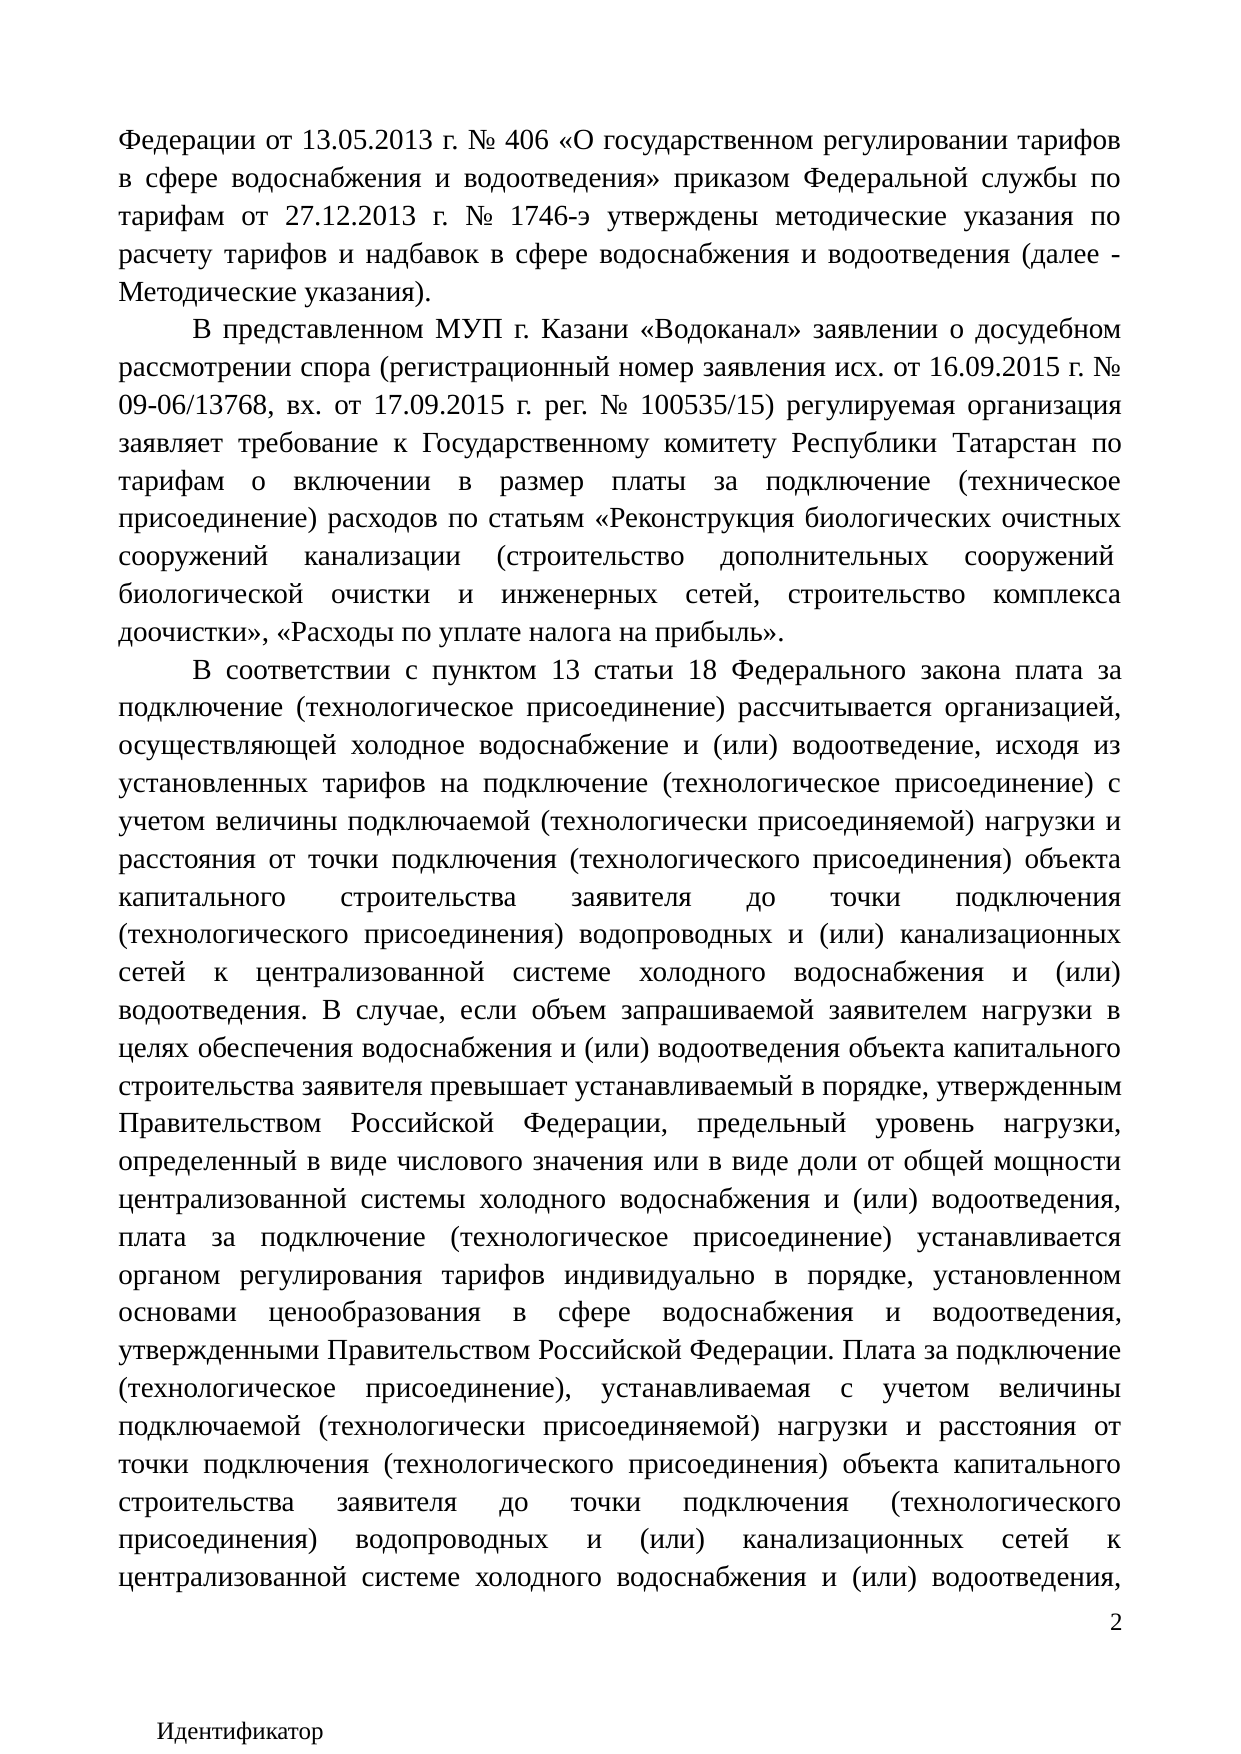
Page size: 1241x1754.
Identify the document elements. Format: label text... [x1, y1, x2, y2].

text В соответствии с пунктом 13 статьи 18 Федерального закона плата за подключение (технологическое присоединение) рассчитывается организацией, осуществляющей холодное водоснабжение и (или) водоотведение, исходя из установленных тарифов на подключение (технологическое присоединение) с учетом величины подключаемой (технологически присоединяемой) нагрузки и расстояния от точки подключения (технологического присоединения) объекта капитального строительства заявителя до точки подключения (технологического присоединения) водопроводных и (или) канализационных сетей к централизованной системе холодного водоснабжения и (или) водоотведения. В случае, если объем запрашиваемой заявителем нагрузки в целях обеспечения водоснабжения и (или) водоотведения объекта капитального строительства заявителя превышает устанавливаемый в порядке, утвержденным Правительством Российской Федерации, предельный уровень нагрузки, определенный в виде числового значения или в виде доли от общей мощности централизованной системы холодного водоснабжения и (или) водоотведения, плата за подключение (технологическое присоединение) устанавливается органом регулирования тарифов индивидуально в порядке, установленном основами ценообразования в сфере водоснабжения и водоотведения, утвержденными Правительством Российской Федерации. Плата за подключение (технологическое присоединение), устанавливаемая с учетом величины подключаемой (технологически присоединяемой) нагрузки и расстояния от точки подключения (технологического присоединения) объекта капитального строительства заявителя до точки подключения (технологического присоединения) водопроводных и (или) канализационных сетей к централизованной системе холодного водоснабжения и (или) водоотведения, [118, 647, 1122, 1593]
text Федерации от 13.05.2013 г. № 406 «О государственном регулировании тарифов в сфере водоснабжения и водоотведения» приказом Федеральной службы по тарифам от 27.12.2013 г. № 1746-э утверждены методические указания по расчету тарифов и надбавок в сфере водоснабжения и водоотведения (далее - Методические указания). [118, 118, 1122, 307]
text В представленном МУП г. Казани «Водоканал» заявлении о досудебном рассмотрении спора (регистрационный номер заявления исх. от 16.09.2015 г. № 09-06/13768, вх. от 17.09.2015 г. рег. № 100535/15) регулируемая организация заявляет требование к Государственному комитету Республики Татарстан по тарифам о включении в размер платы за подключение (техническое присоединение) расходов по статьям «Реконструкция биологических очистных сооружений канализации (строительство дополнительных сооружений биологической очистки и инженерных сетей, строительство комплекса доочистки», «Расходы по уплате налога на прибыль». [118, 307, 1122, 647]
